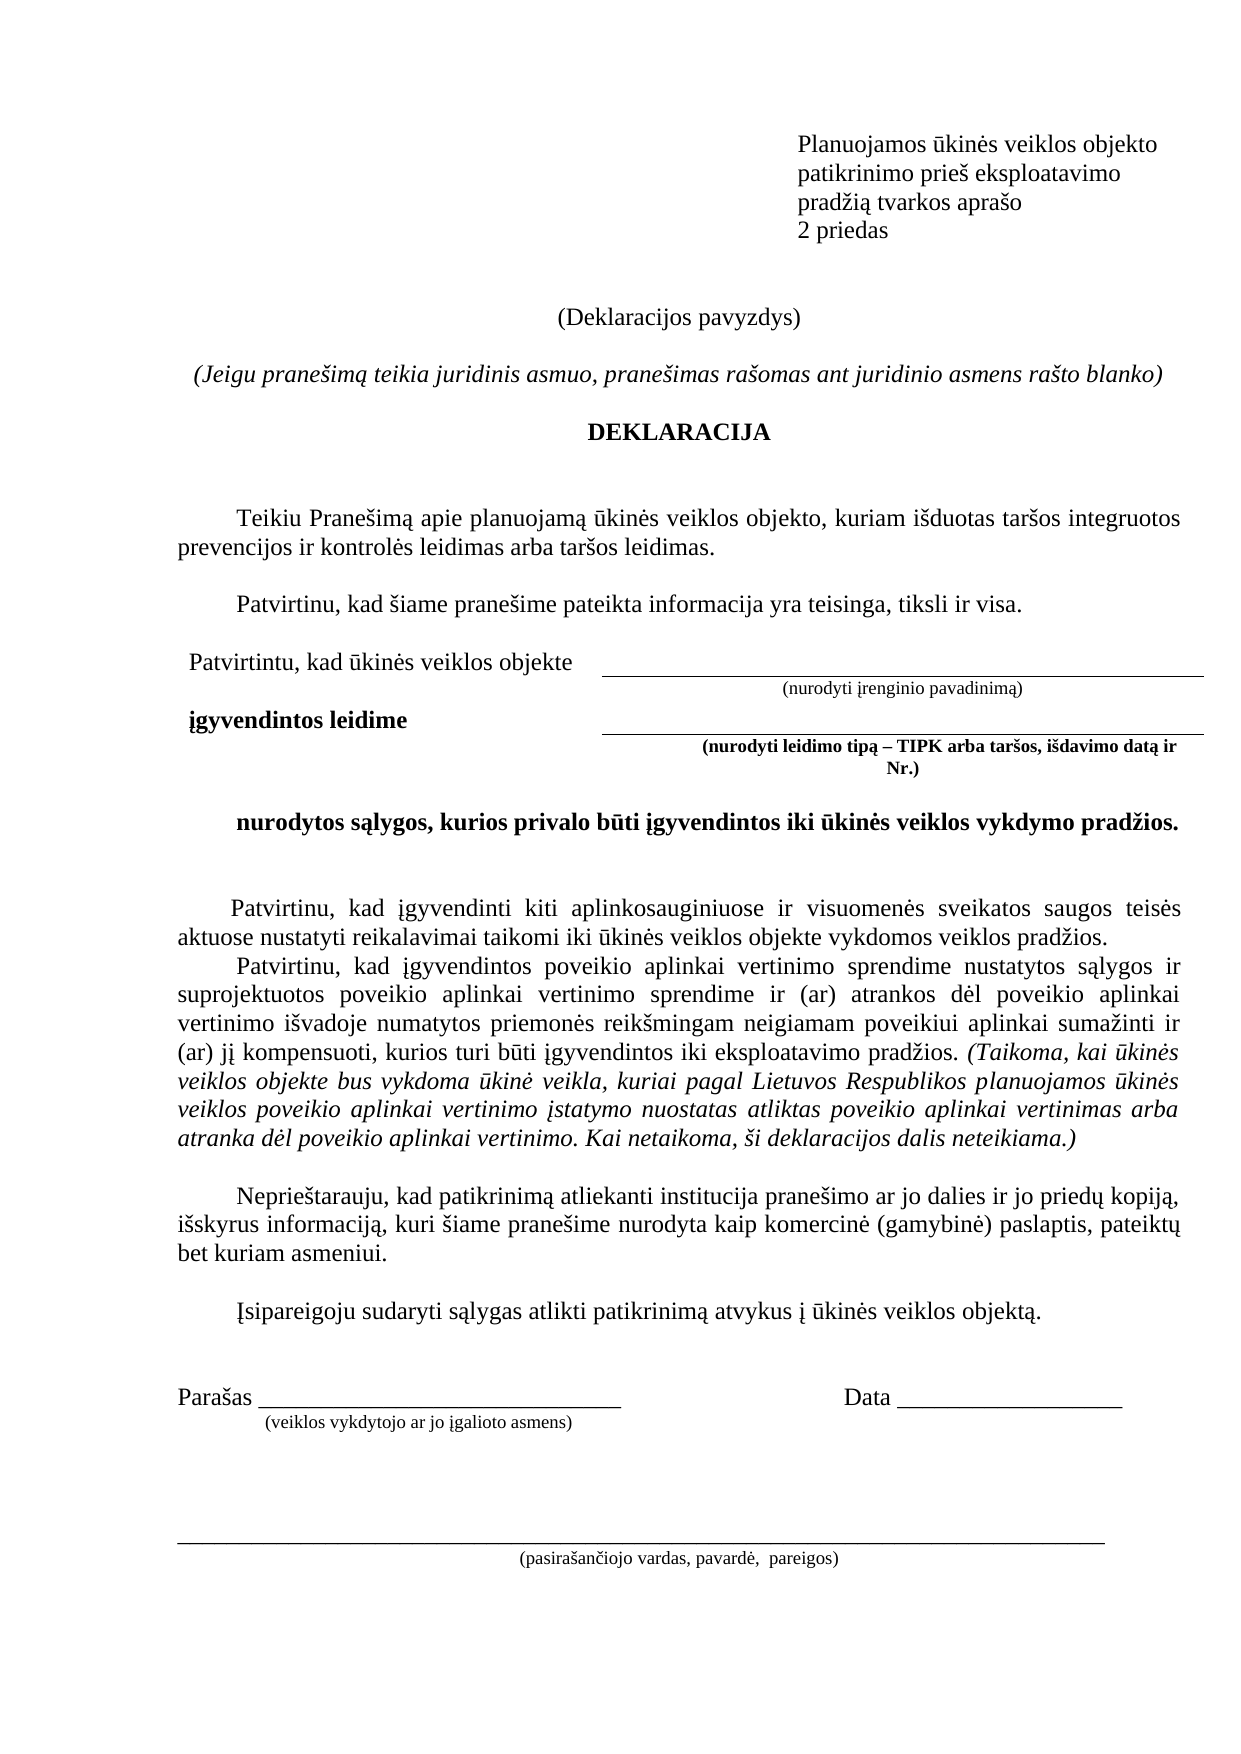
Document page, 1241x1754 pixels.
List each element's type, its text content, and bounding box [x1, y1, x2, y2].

text Patvirtinu, kad šiame pranešime pateikta informacija yra teisinga, tiksli ir visa. [177, 589, 1181, 618]
text Parašas _____________________________ Data __________________ [177, 1382, 1181, 1411]
text _ [177, 1518, 1181, 1547]
table_header Patvirtintu, kad ūkinės veiklos objekte [177, 647, 602, 676]
table_cell (nurodyti leidimo tipą – TIPK arba taršos, išdavimo datą ir Nr.) [602, 735, 1203, 778]
text Neprieštarauju, kad patikrinimą atliekanti institucija pranešimo ar jo dalies ir jo priedų kopiją, išskyrus informaciją, kuri šiame pranešime nurodyta kaip komercinė (gamybinė) paslaptis, pateiktų bet kuriam asmeniui. [177, 1181, 1181, 1267]
text (Jeigu pranešimą teikia juridinis asmuo, pranešimas rašomas ant juridinio asmens rašto blanko) [177, 359, 1181, 388]
table_cell įgyvendintos leidime [177, 705, 602, 734]
text Teikiu Pranešimą apie planuojamą ūkinės veiklos objekto, kuriam išduotas taršos integruotos prevencijos ir kontrolės leidimas arba taršos leidimas. [177, 503, 1181, 561]
text Patvirtinu, kad įgyvendinti kiti aplinkosauginiuose ir visuomenės sveikatos saugos teisės aktuose nustatyti reikalavimai taikomi iki ūkinės veiklos objekte vykdomos veiklos pradžios. [177, 893, 1181, 951]
text DEKLARACIJA [177, 417, 1181, 446]
table_header [602, 647, 1203, 676]
text Įsipareigoju sudaryti sąlygas atlikti patikrinimą atvykus į ūkinės veiklos objektą. [177, 1296, 1181, 1324]
text (Deklaracijos pavyzdys) [177, 302, 1181, 331]
text 2 priedas [797, 216, 1181, 244]
table_cell [177, 676, 602, 705]
text Planuojamos ūkinės veiklos objekto patikrinimo prieš eksploatavimo pradžią tvarkos aprašo [797, 129, 1181, 216]
text Patvirtinu, kad įgyvendintos poveikio aplinkai vertinimo sprendime nustatytos sąlygos ir suprojektuotos poveikio aplinkai vertinimo sprendime ir (ar) atrankos dėl poveikio aplinkai vertinimo išvadoje numatytos priemonės reikšmingam neigiamam poveikiui aplinkai sumažinti ir (ar) jį kompensuoti, kurios turi būti įgyvendintos iki eksploatavimo pradžios. (Taikoma, kai ūkinės veiklos objekte bus vykdoma ūkinė veikla, kuriai pagal Lietuvos Respublikos planuojamos ūkinės veiklos poveikio aplinkai vertinimo įstatymo nuostatas atliktas poveikio aplinkai vertinimas arba atranka dėl poveikio aplinkai vertinimo. Kai netaikoma, ši deklaracijos dalis neteikiama.) [177, 951, 1181, 1152]
text (veiklos vykdytojo ar jo įgalioto asmens) [177, 1411, 1181, 1432]
table_cell (nurodyti įrenginio pavadinimą) [602, 677, 1203, 705]
table_cell [602, 705, 1203, 734]
table_cell [177, 734, 602, 778]
text (pasirašančiojo vardas, pavardė, pareigos) [177, 1547, 1181, 1569]
text nurodytos sąlygos, kurios privalo būti įgyvendintos iki ūkinės veiklos vykdymo pradžios. [177, 807, 1181, 836]
